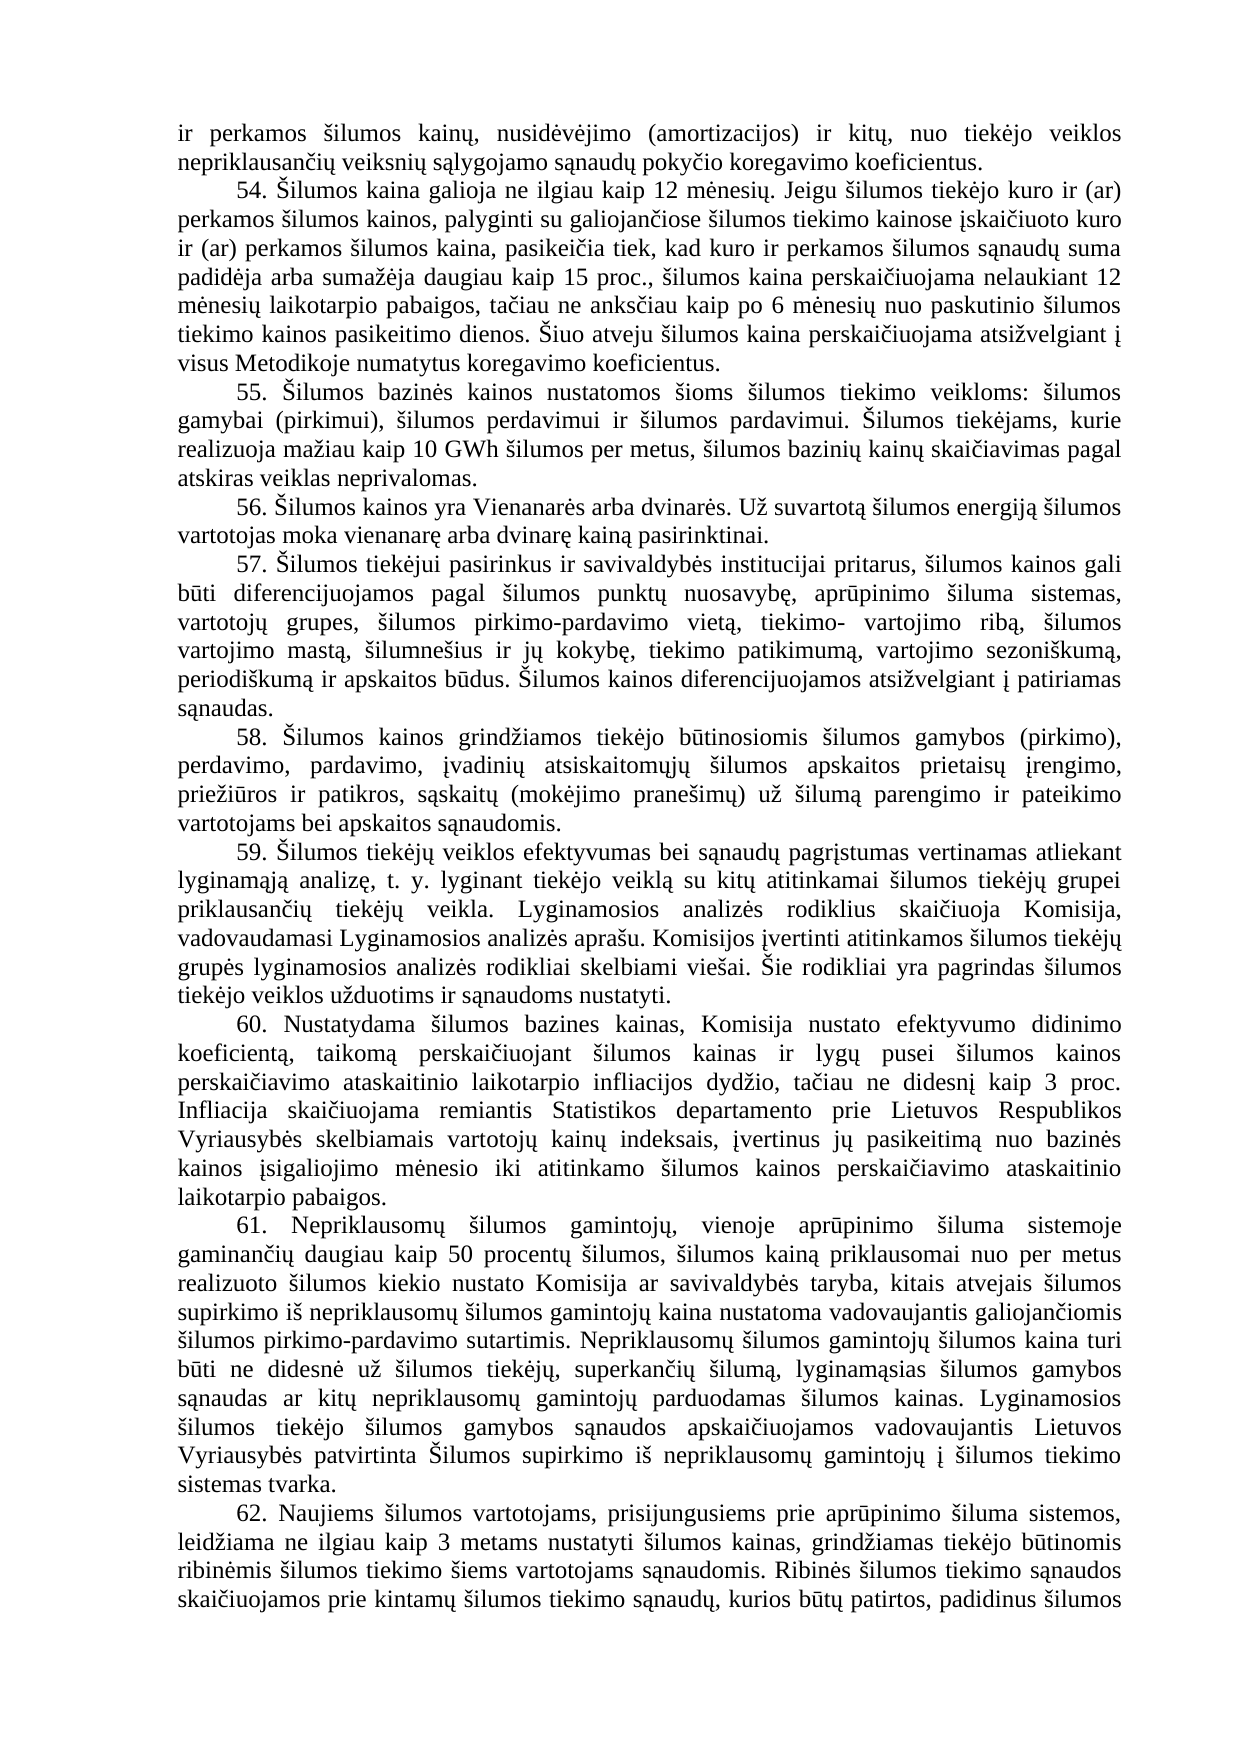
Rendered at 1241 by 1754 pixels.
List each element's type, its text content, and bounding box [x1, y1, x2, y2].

text 61. Nepriklausomų šilumos gamintojų, vienoje aprūpinimo šiluma sistemoje gaminančių daugiau kaip 50 procentų šilumos, šilumos kainą priklausomai nuo per metus realizuoto šilumos kiekio nustato Komisija ar savivaldybės taryba, kitais atvejais šilumos supirkimo iš nepriklausomų šilumos gamintojų kaina nustatoma vadovaujantis galiojančiomis šilumos pirkimo-pardavimo sutartimis. Nepriklausomų šilumos gamintojų šilumos kaina turi būti ne didesnė už šilumos tiekėjų, superkančių šilumą, lyginamąsias šilumos gamybos sąnaudas ar kitų nepriklausomų gamintojų parduodamas šilumos kainas. Lyginamosios šilumos tiekėjo šilumos gamybos sąnaudos apskaičiuojamos vadovaujantis Lietuvos Vyriausybės patvirtinta Šilumos supirkimo iš nepriklausomų gamintojų į šilumos tiekimo sistemas tvarka. [177, 1211, 1122, 1498]
text 62. Naujiems šilumos vartotojams, prisijungusiems prie aprūpinimo šiluma sistemos, leidžiama ne ilgiau kaip 3 metams nustatyti šilumos kainas, grindžiamas tiekėjo būtinomis ribinėmis šilumos tiekimo šiems vartotojams sąnaudomis. Ribinės šilumos tiekimo sąnaudos skaičiuojamos prie kintamų šilumos tiekimo sąnaudų, kurios būtų patirtos, padidinus šilumos [177, 1498, 1122, 1613]
text 59. Šilumos tiekėjų veiklos efektyvumas bei sąnaudų pagrįstumas vertinamas atliekant lyginamąją analizę, t. y. lyginant tiekėjo veiklą su kitų atitinkamai šilumos tiekėjų grupei priklausančių tiekėjų veikla. Lyginamosios analizės rodiklius skaičiuoja Komisija, vadovaudamasi Lyginamosios analizės aprašu. Komisijos įvertinti atitinkamos šilumos tiekėjų grupės lyginamosios analizės rodikliai skelbiami viešai. Šie rodikliai yra pagrindas šilumos tiekėjo veiklos užduotims ir sąnaudoms nustatyti. [177, 837, 1122, 1009]
text 57. Šilumos tiekėjui pasirinkus ir savivaldybės institucijai pritarus, šilumos kainos gali būti diferencijuojamos pagal šilumos punktų nuosavybę, aprūpinimo šiluma sistemas, vartotojų grupes, šilumos pirkimo-pardavimo vietą, tiekimo- vartojimo ribą, šilumos vartojimo mastą, šilumnešius ir jų kokybę, tiekimo patikimumą, vartojimo sezoniškumą, periodiškumą ir apskaitos būdus. Šilumos kainos diferencijuojamos atsižvelgiant į patiriamas sąnaudas. [177, 549, 1122, 722]
text ir perkamos šilumos kainų, nusidėvėjimo (amortizacijos) ir kitų, nuo tiekėjo veiklos nepriklausančių veiksnių sąlygojamo sąnaudų pokyčio koregavimo koeficientus. [177, 118, 1122, 176]
text 58. Šilumos kainos grindžiamos tiekėjo būtinosiomis šilumos gamybos (pirkimo), perdavimo, pardavimo, įvadinių atsiskaitomųjų šilumos apskaitos prietaisų įrengimo, priežiūros ir patikros, sąskaitų (mokėjimo pranešimų) už šilumą parengimo ir pateikimo vartotojams bei apskaitos sąnaudomis. [177, 722, 1122, 837]
text 55. Šilumos bazinės kainos nustatomos šioms šilumos tiekimo veikloms: šilumos gamybai (pirkimui), šilumos perdavimui ir šilumos pardavimui. Šilumos tiekėjams, kurie realizuoja mažiau kaip 10 GWh šilumos per metus, šilumos bazinių kainų skaičiavimas pagal atskiras veiklas neprivalomas. [177, 377, 1122, 492]
text 54. Šilumos kaina galioja ne ilgiau kaip 12 mėnesių. Jeigu šilumos tiekėjo kuro ir (ar) perkamos šilumos kainos, palyginti su galiojančiose šilumos tiekimo kainose įskaičiuoto kuro ir (ar) perkamos šilumos kaina, pasikeičia tiek, kad kuro ir perkamos šilumos sąnaudų suma padidėja arba sumažėja daugiau kaip 15 proc., šilumos kaina perskaičiuojama nelaukiant 12 mėnesių laikotarpio pabaigos, tačiau ne anksčiau kaip po 6 mėnesių nuo paskutinio šilumos tiekimo kainos pasikeitimo dienos. Šiuo atveju šilumos kaina perskaičiuojama atsižvelgiant į visus Metodikoje numatytus koregavimo koeficientus. [177, 176, 1122, 377]
text 60. Nustatydama šilumos bazines kainas, Komisija nustato efektyvumo didinimo koeficientą, taikomą perskaičiuojant šilumos kainas ir lygų pusei šilumos kainos perskaičiavimo ataskaitinio laikotarpio infliacijos dydžio, tačiau ne didesnį kaip 3 proc. Infliacija skaičiuojama remiantis Statistikos departamento prie Lietuvos Respublikos Vyriausybės skelbiamais vartotojų kainų indeksais, įvertinus jų pasikeitimą nuo bazinės kainos įsigaliojimo mėnesio iki atitinkamo šilumos kainos perskaičiavimo ataskaitinio laikotarpio pabaigos. [177, 1009, 1122, 1211]
text 56. Šilumos kainos yra Vienanarės arba dvinarės. Už suvartotą šilumos energiją šilumos vartotojas moka vienanarę arba dvinarę kainą pasirinktinai. [177, 492, 1122, 549]
